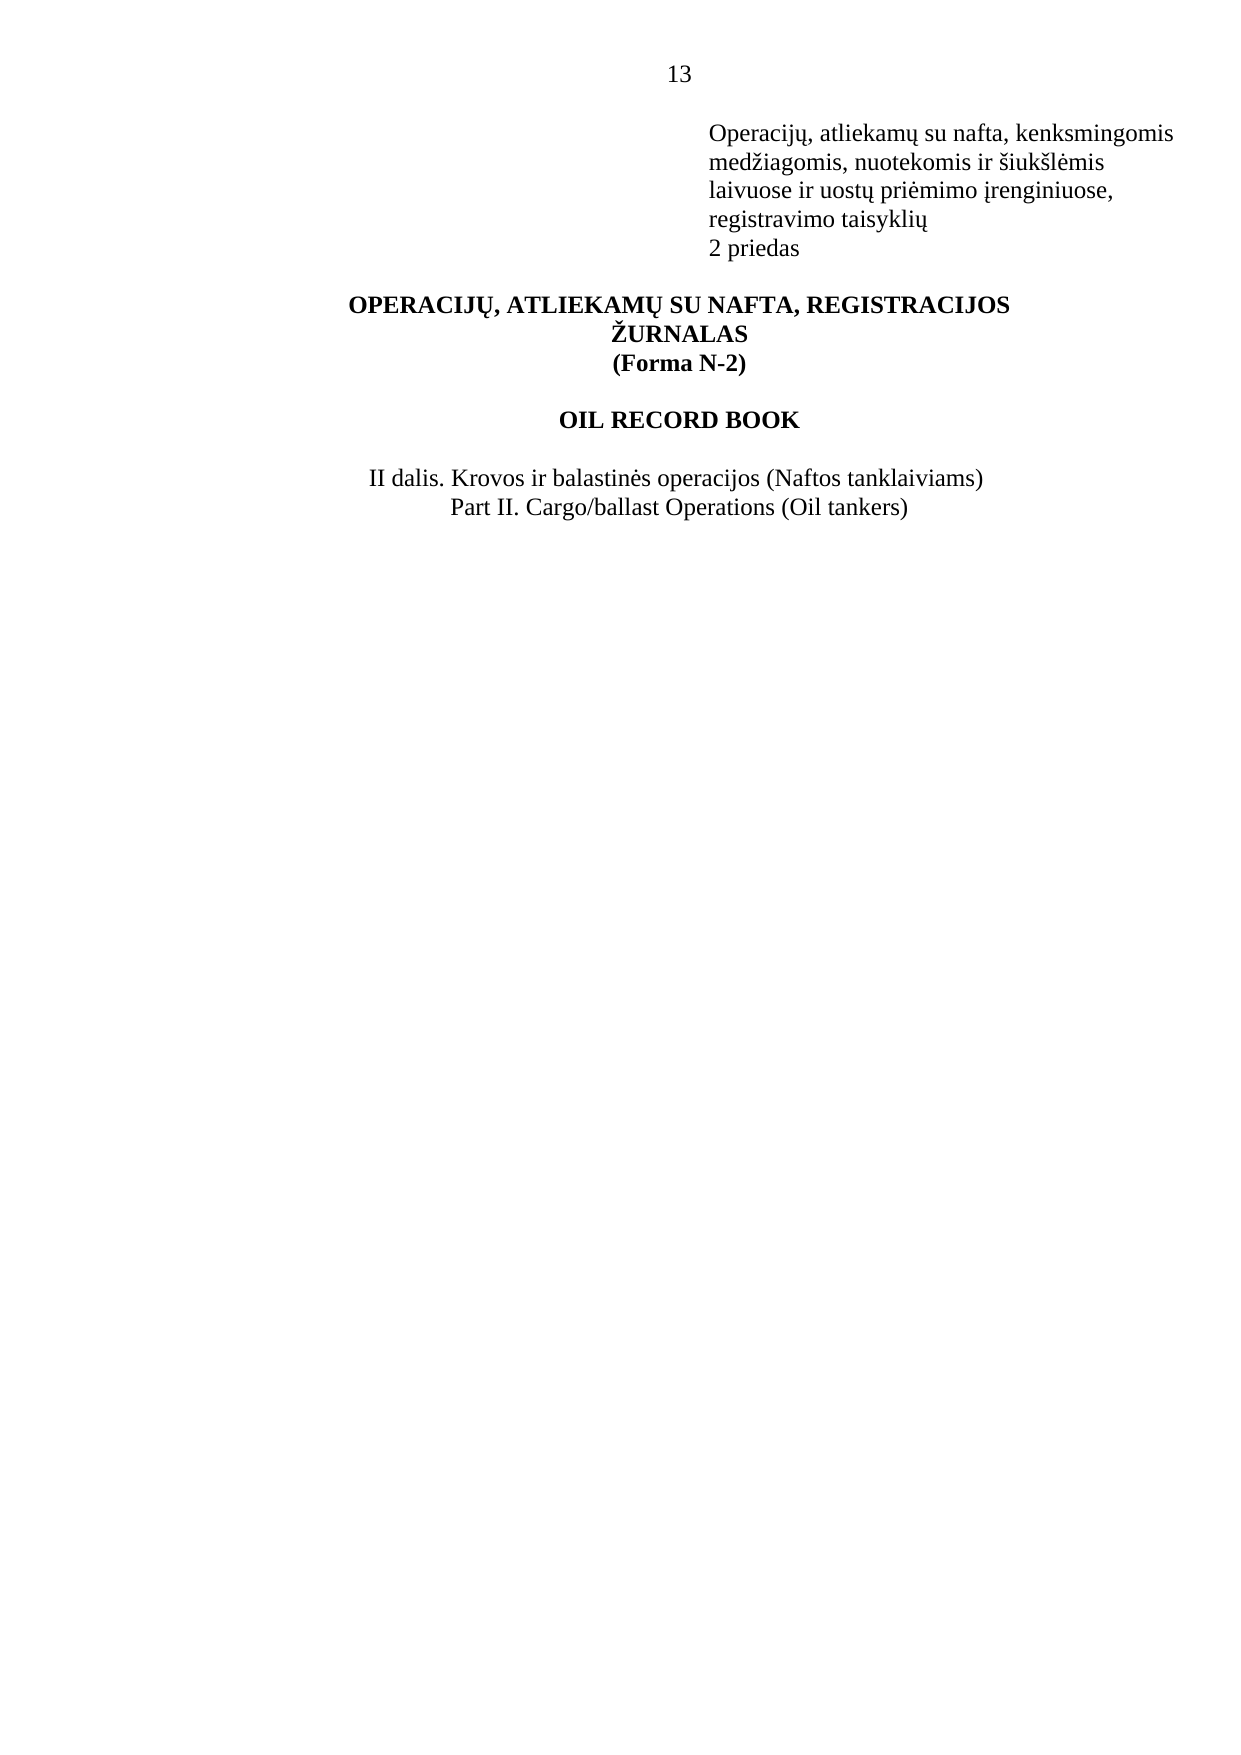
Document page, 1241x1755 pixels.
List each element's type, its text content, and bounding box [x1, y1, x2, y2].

text 2 priedas [709, 233, 1181, 262]
text ŽURNALAS [177, 319, 1181, 348]
text OIL RECORD BOOK [177, 406, 1181, 434]
text II dalis. Krovos ir balastinės operacijos (Naftos tanklaiviams) [177, 463, 1181, 492]
text Part II. Cargo/ballast Operations (Oil tankers) [177, 492, 1181, 521]
text OPERACIJŲ, ATLIEKAMŲ SU NAFTA, REGISTRACIJOS [177, 291, 1181, 319]
text (Forma N-2) [177, 348, 1181, 377]
text Operacijų, atliekamų su nafta, kenksmingomis medžiagomis, nuotekomis ir šiukšlėmis laivuose ir uostų priėmimo įrenginiuose, registravimo taisyklių [709, 118, 1181, 233]
